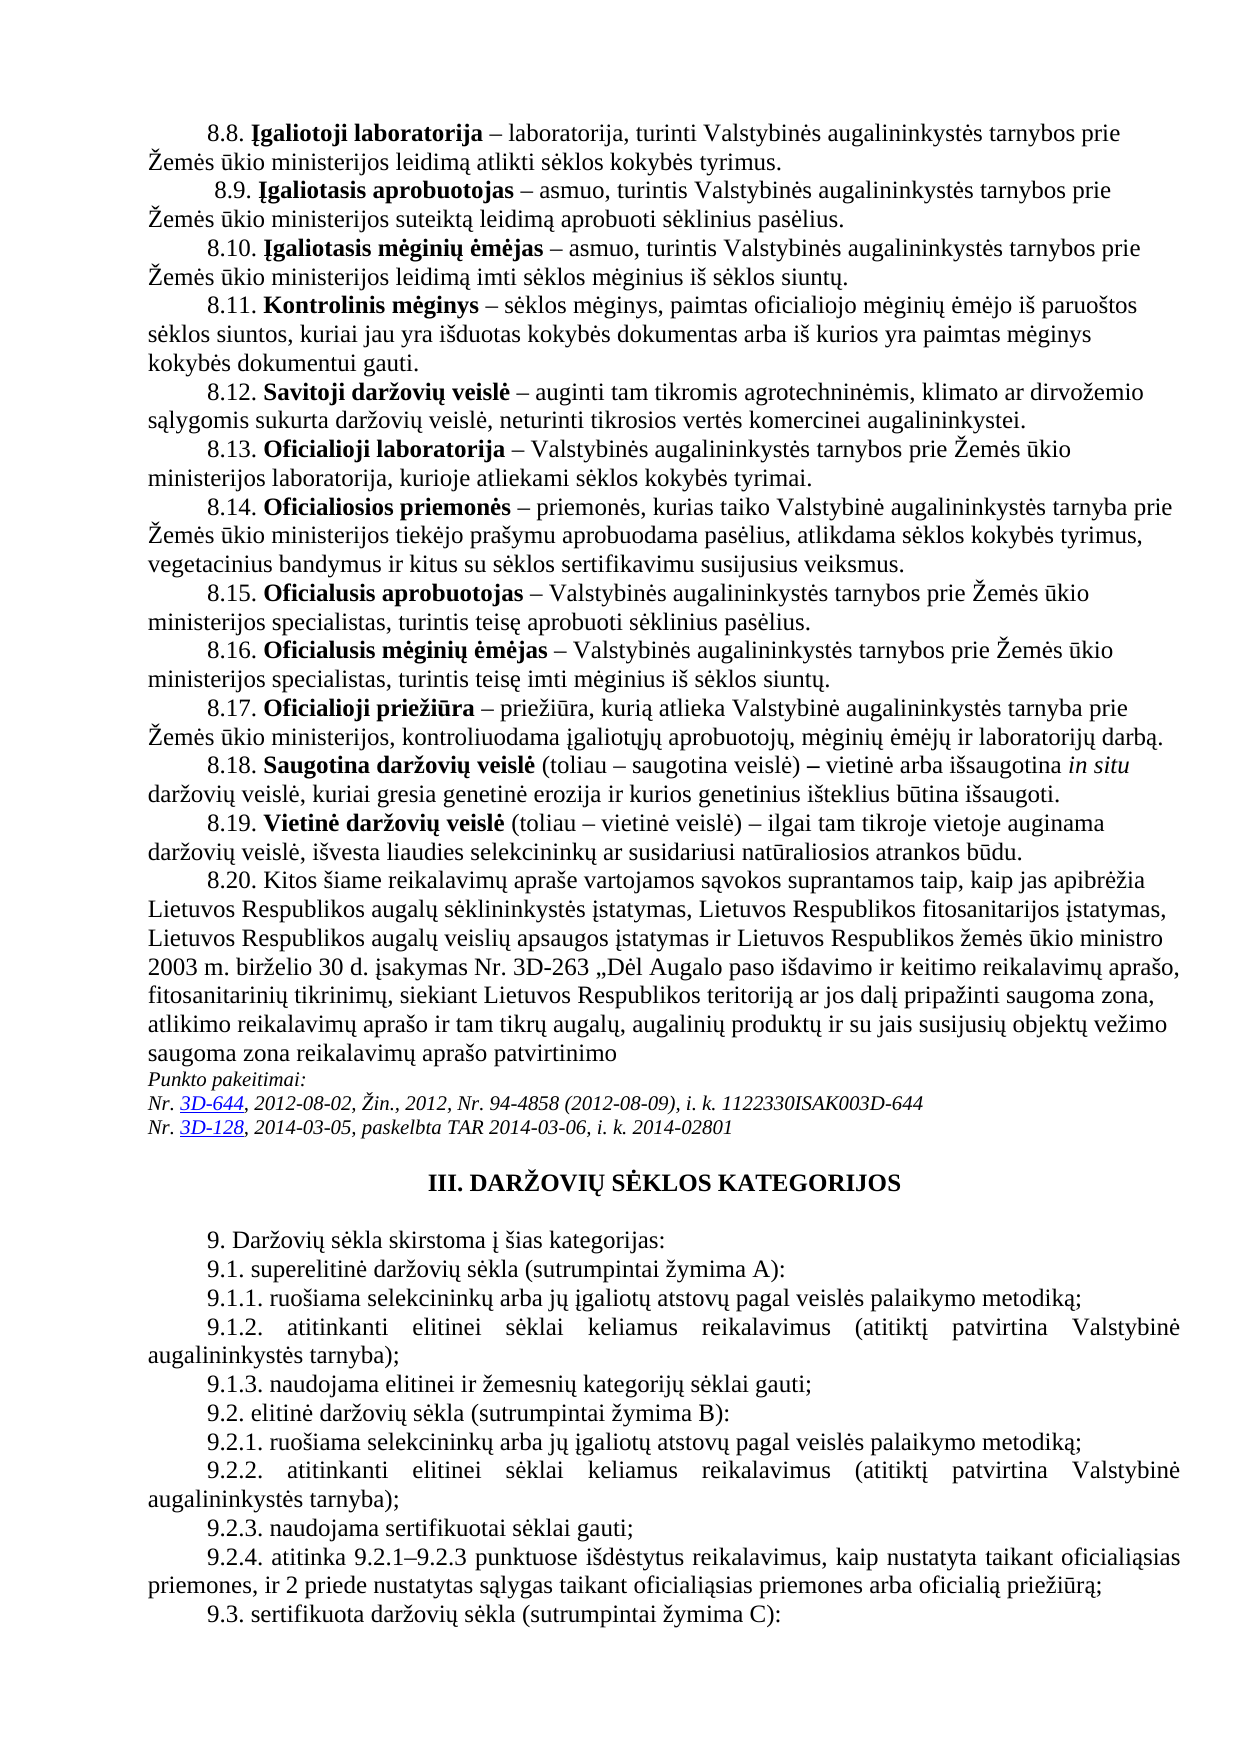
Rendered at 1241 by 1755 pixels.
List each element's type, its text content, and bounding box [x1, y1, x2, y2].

text 9.2. elitinė daržovių sėkla (sutrumpintai žymima B): [148, 1398, 1181, 1427]
text III. DARŽOVIŲ SĖKLOS KATEGORIJOS [148, 1168, 1181, 1197]
text 9.1.1. ruošiama selekcininkų arba jų įgaliotų atstovų pagal veislės palaikymo metodiką; [148, 1283, 1181, 1312]
text 8.18. Saugotina daržovių veislė (toliau – saugotina veislė) – vietinė arba išsaugotina in situ daržovių veislė, kuriai gresia genetinė erozija ir kurios genetinius išteklius būtina išsaugoti. [148, 751, 1181, 808]
text Nr. 3D-644, 2012-08-02, Žin., 2012, Nr. 94-4858 (2012-08-09), i. k. 1122330ISAK003D-644 [148, 1091, 1181, 1115]
text 9.2.1. ruošiama selekcininkų arba jų įgaliotų atstovų pagal veislės palaikymo metodiką; [148, 1427, 1181, 1455]
text 9. Daržovių sėkla skirstoma į šias kategorijas: [148, 1225, 1181, 1254]
text 9.1.2. atitinkanti elitinei sėklai keliamus reikalavimus (atitiktį patvirtina Valstybinė augalininkystės tarnyba); [148, 1312, 1181, 1369]
text 9.1.3. naudojama elitinei ir žemesnių kategorijų sėklai gauti; [148, 1369, 1181, 1398]
text Punkto pakeitimai: [148, 1067, 1181, 1091]
text 9.2.4. atitinka 9.2.1–9.2.3 punktuose išdėstytus reikalavimus, kaip nustatyta taikant oficialiąsias priemones, ir 2 priede nustatytas sąlygas taikant oficialiąsias priemones arba oficialią priežiūrą; [148, 1542, 1181, 1599]
text 8.20. Kitos šiame reikalavimų apraše vartojamos sąvokos suprantamos taip, kaip jas apibrėžia Lietuvos Respublikos augalų sėklininkystės įstatymas, Lietuvos Respublikos fitosanitarijos įstatymas, Lietuvos Respublikos augalų veislių apsaugos įstatymas ir Lietuvos Respublikos žemės ūkio ministro 2003 m. birželio 30 d. įsakymas Nr. 3D-263 „Dėl Augalo paso išdavimo ir keitimo reikalavimų aprašo, fitosanitarinių tikrinimų, siekiant Lietuvos Respublikos teritoriją ar jos dalį pripažinti saugoma zona, atlikimo reikalavimų aprašo ir tam tikrų augalų, augalinių produktų ir su jais susijusių objektų vežimo saugoma zona reikalavimų aprašo patvirtinimo [148, 866, 1181, 1067]
text 8.13. Oficialioji laboratorija – Valstybinės augalininkystės tarnybos prie Žemės ūkio ministerijos laboratorija, kurioje atliekami sėklos kokybės tyrimai. [148, 434, 1181, 492]
text 9.1. superelitinė daržovių sėkla (sutrumpintai žymima A): [148, 1254, 1181, 1283]
text 9.2.2. atitinkanti elitinei sėklai keliamus reikalavimus (atitiktį patvirtina Valstybinė augalininkystės tarnyba); [148, 1455, 1181, 1513]
text 8.15. Oficialusis aprobuotojas – Valstybinės augalininkystės tarnybos prie Žemės ūkio ministerijos specialistas, turintis teisę aprobuoti sėklinius pasėlius. [148, 578, 1181, 636]
text 8.12. Savitoji daržovių veislė – auginti tam tikromis agrotechninėmis, klimato ar dirvožemio sąlygomis sukurta daržovių veislė, neturinti tikrosios vertės komercinei augalininkystei. [148, 377, 1181, 434]
text Nr. 3D-128, 2014-03-05, paskelbta TAR 2014-03-06, i. k. 2014-02801 [148, 1115, 1181, 1139]
text 8.17. Oficialioji priežiūra – priežiūra, kurią atlieka Valstybinė augalininkystės tarnyba prie Žemės ūkio ministerijos, kontroliuodama įgaliotųjų aprobuotojų, mėginių ėmėjų ir laboratorijų darbą. [148, 693, 1181, 751]
text 8.8. Įgaliotoji laboratorija – laboratorija, turinti Valstybinės augalininkystės tarnybos prie Žemės ūkio ministerijos leidimą atlikti sėklos kokybės tyrimus. [148, 118, 1181, 176]
text 8.11. Kontrolinis mėginys – sėklos mėginys, paimtas oficialiojo mėginių ėmėjo iš paruoštos sėklos siuntos, kuriai jau yra išduotas kokybės dokumentas arba iš kurios yra paimtas mėginys kokybės dokumentui gauti. [148, 291, 1181, 377]
text 9.2.3. naudojama sertifikuotai sėklai gauti; [148, 1513, 1181, 1542]
text 8.16. Oficialusis mėginių ėmėjas – Valstybinės augalininkystės tarnybos prie Žemės ūkio ministerijos specialistas, turintis teisę imti mėginius iš sėklos siuntų. [148, 636, 1181, 693]
text 8.9. Įgaliotasis aprobuotojas – asmuo, turintis Valstybinės augalininkystės tarnybos prie Žemės ūkio ministerijos suteiktą leidimą aprobuoti sėklinius pasėlius. [148, 176, 1181, 233]
text 8.10. Įgaliotasis mėginių ėmėjas – asmuo, turintis Valstybinės augalininkystės tarnybos prie Žemės ūkio ministerijos leidimą imti sėklos mėginius iš sėklos siuntų. [148, 233, 1181, 291]
text 8.19. Vietinė daržovių veislė (toliau – vietinė veislė) – ilgai tam tikroje vietoje auginama daržovių veislė, išvesta liaudies selekcininkų ar susidariusi natūraliosios atrankos būdu. [148, 808, 1181, 866]
text 9.3. sertifikuota daržovių sėkla (sutrumpintai žymima C): [148, 1599, 1181, 1628]
text 8.14. Oficialiosios priemonės – priemonės, kurias taiko Valstybinė augalininkystės tarnyba prie Žemės ūkio ministerijos tiekėjo prašymu aprobuodama pasėlius, atlikdama sėklos kokybės tyrimus, vegetacinius bandymus ir kitus su sėklos sertifikavimu susijusius veiksmus. [148, 492, 1181, 578]
